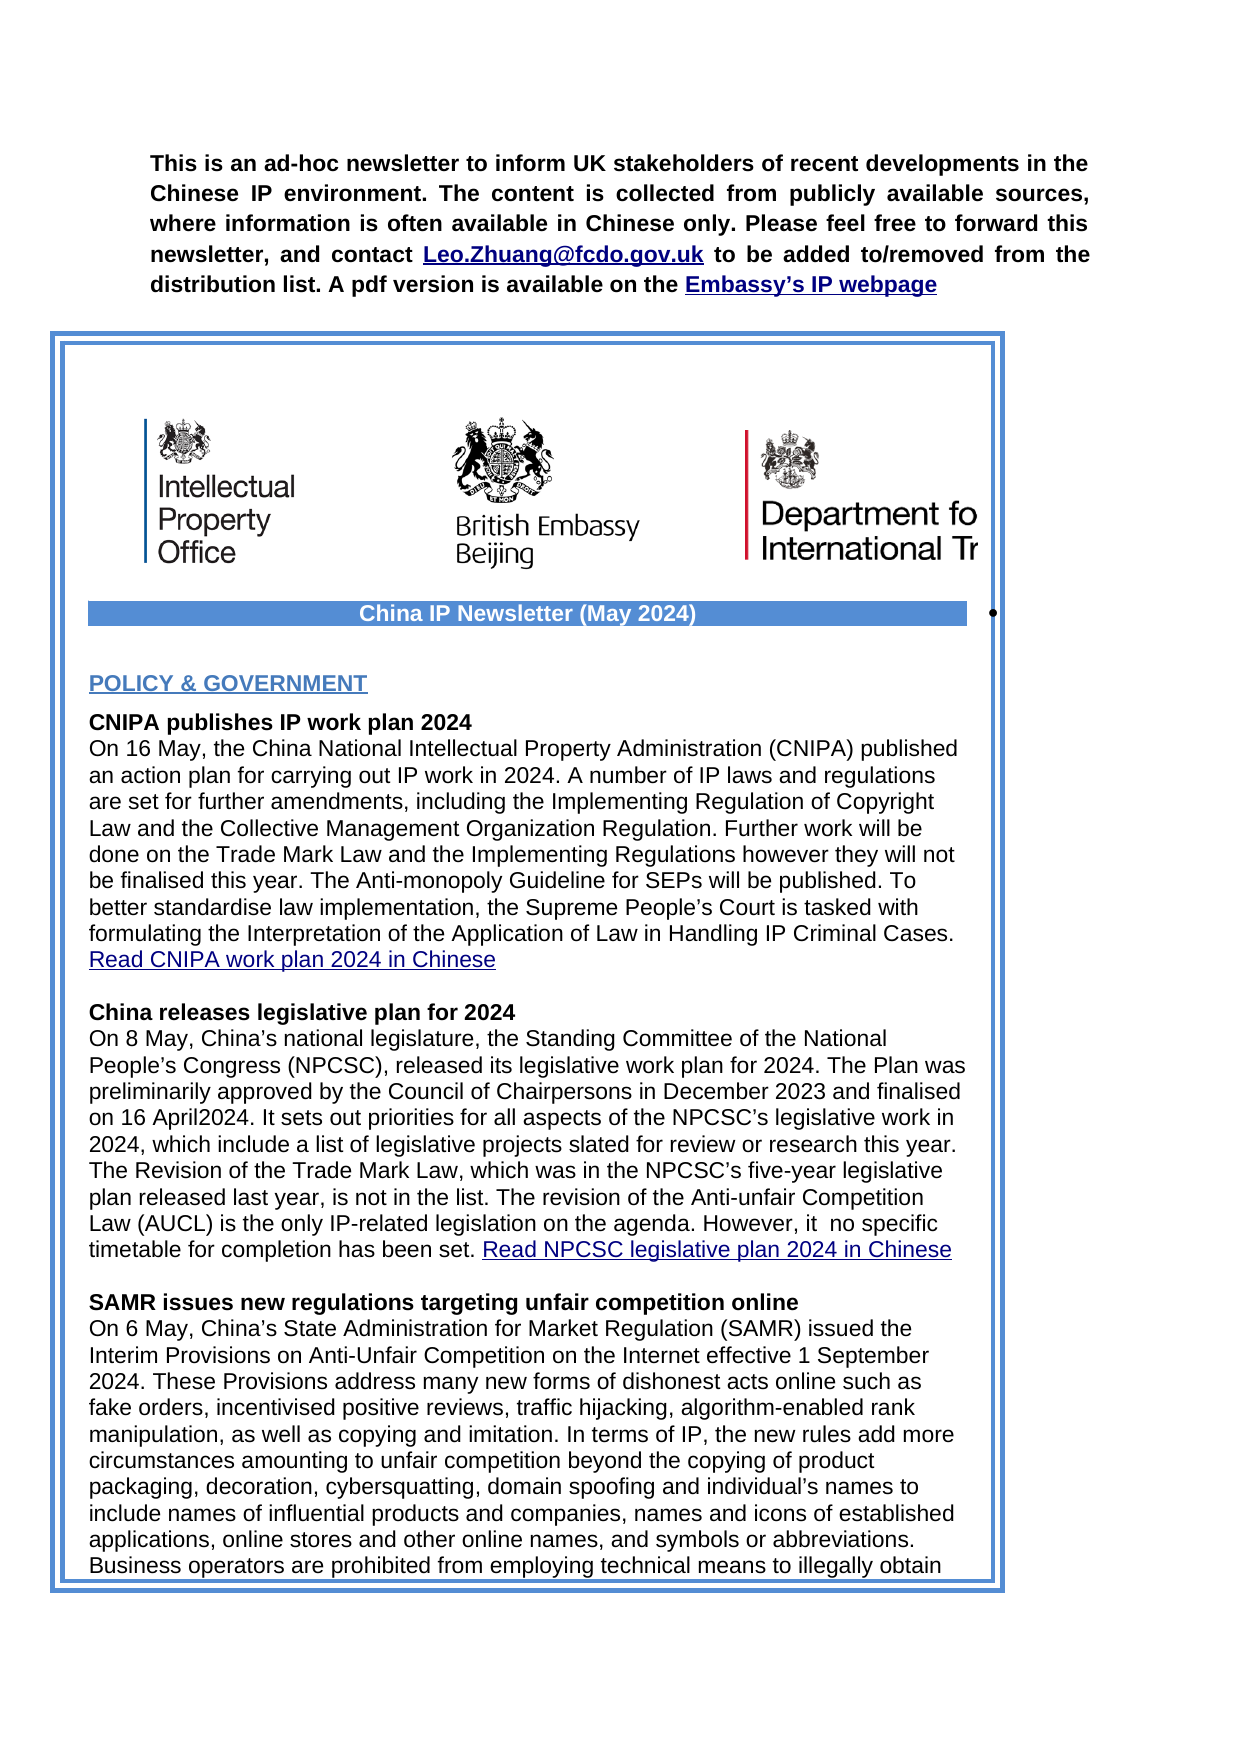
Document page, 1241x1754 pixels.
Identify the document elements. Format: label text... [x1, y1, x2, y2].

table_header [978, 345, 991, 600]
table_cell China IP Newsletter (May 2024) POLICY & GOVERNMENT CNIPA publishes IP work plan 2024 On 16 May, the China National Intellectual Property Administration (CNIPA) published an action plan for carrying out IP work in 2024. A number of IP laws and regulations are set for further amendments, including the Implementing Regulation of Copyright Law and the Collective Management Organization Regulation. Further work will be done on the Trade Mark Law and the Implementing Regulations however they will not be finalised this year. The Anti-monopoly Guideline for SEPs will be published. To better standardise law implementation, the Supreme People’s Court is tasked with formulating the Interpretation of the Application of Law in Handling IP Criminal Cases. Read CNIPA work plan 2024 in Chinese China releases legislative plan for 2024 On 8 May, China’s national legislature, the Standing Committee of the National People’s Congress (NPCSC), released its legislative work plan for 2024. The Plan was preliminarily approved by the Council of Chairpersons in December 2023 and finalised on 16 April2024. It sets out priorities for all aspects of the NPCSC’s legislative work in 2024, which include a list of legislative projects slated for review or research this year. The Revision of the Trade Mark Law, which was in the NPCSC’s five-year legislative plan released last year, is not in the list. The revision of the Anti-unfair Competition Law (AUCL) is the only IP-related legislation on the agenda. However, it no specific timetable for completion has been set. Read NPCSC legislative plan 2024 in Chinese SAMR issues new regulations targeting unfair competition online On 6 May, China’s State Administration for Market Regulation (SAMR) issued the Interim Provisions on Anti-Unfair Competition on the Internet effective 1 September 2024. These Provisions address many new forms of dishonest acts online such as fake orders, incentivised positive reviews, traffic hijacking, algorithm-enabled rank manipulation, as well as copying and imitation. In terms of IP, the new rules add more circumstances amounting to unfair competition beyond the copying of product packaging, decoration, cybersquatting, domain spoofing and individual’s names to include names of influential products and companies, names and icons of established applications, online stores and other online names, and symbols or abbreviations. Business operators are prohibited from employing technical means to illegally obtain or exploit data held by other businesses and interfering with the normal operation of other businesses’ online products or services. Read SAMR regulations on internet unfair competition in Chinese CNIPA publishes patent-related research projects for the next year On 7 May, the CNIPA published an extensive list of research projects aimed at enhancing various aspects of patent examination and protection for the upcoming year. These projects span a broad range of technological and industrial domains, reflecting the administration's strategic focus on innovation and intellectual property (IP) rights. Main research themes include intelligent classification research based on large data model technology, research on pathways to improve examination quality and efficiency through centralised pre-examination mechanisms, research on patent examination policies to adapt to innovation in the high-end chip industry, seed industry, improvement of novelty grace period system, research on the examination rules for patent term compensation for pharmaceuticals, examination of utility model patents in the medical device field research on the obvious distinction examination of design patents, and strategies for effective patent conversion in higher education institutions. See full list of CNIPA’s research projects in Chinese Provisions on the operation of China’s case judgement database On 8 May, the Supreme People’s Court issued the Provisions on the Construction and Operation of the People's Court Case Database, which aims to standardise the collection, categorisation, and utilisation of legal cases to promote consistent application of the law. It states that the guiding cases included in the database should be those in which the judgement has taken legal effect and which have a demonstrative value as a reference for the trial of a class of cases. They cover criminal, civil, administrative, state compensation, and enforcement cases. The reference cases included for the same specific legal application issues generally do not exceed two. Courts are required to reference the case database during trials to ensure consistency in legal interpretation. If no similar cases are found, courts can seek guidance or submit the case for higher-level review. The database supports legal reasoning but does not serve as a binding legal precedent. The database is subject to ongoing updates. Read the Provisions of the Supreme People’s Court in Chinese CASE Burberry anti-counterfeiting victory in China A significant case involving the counterfeiting of Burberry's registered trade mark has recently been recognised as one of the Top 10 Cases of IP Protection for 2023-2024 by the Quality Brand Protection Committee. The counterfeiter had been producing and selling counterfeit Burberry clothing bearing the Burberry Black Label while falsely claiming they were genuine products sourced from overseas. On 5 May 2023, authorities arrested the main culprit seizing over 50 pieces of counterfeit Burberry clothing and various counterfeit tags, zippers, buttons, and labels featuring the Burberry logo and the equestrian knight graphic. On 16 August 2023, the Jing'an District Procuratorate formally brought charges for counterfeiting registered trade marks and the Shanghai Jing'an District Court found the culprit guilty, sentencing him to five years in prison and a 2 million RMB fine. The defendant’s appeal was rejected by the Shanghai No. 3 Intermediate People's Court recently, thereby upholding the original judgment. Read more detail about the case in English STATISTICS Annual Report on China’s Combating of IPR Infringement and Counterfeiting On 27 April, the SAMR published the annual report on China’s Combating of IPR Infringement and Counterfeiting. In addition to the IP statistics released by the CNIPA, the report unveiled valuable data on Chinese customs IP protection and SAMR’s destruction of counterfeit goods. Last year, the General Administration of Customs (GACC) launched multiple campaigns for IPR protection in delivery and export transhipment goods and seized 62,000 batches of suspected infringing import and export goods, totalling 82.889 million pieces. GACC promoted the integration of the custom IPR protection filing system with the administrative service platform and supported the filing of IPR protection filings with other Customs services. It approved 19,000 IPR protection filings in 2023. SAMR organised the 2023 National Destruction of Infringing, Counterfeit and Shoddy Commodities. 22 provinces participated in the destruction of more than 200 varieties of infringing, counterfeit, and shoddy products including epidemic-prevention materials, food and drugs, clothing, shoes and hats, cigarettes, alcohol, and cosmetics and pirated publications, weighing 4,734 tons, with a value of RMB 830 million. Read SAMR annual report on combating IP infringement in Chinese China releases 2023 White Paper on Intellectual Property Protection On 1 May, the CNIPA unveiled its 2023 White Paper on the Status of Intellectual Property Protection. The report underscores notable improvements in both judicial and administrative efficiency in IP protection. In 2023, Chinese courts handled 462,200 new civil IP cases at the first instance, while prosecution offices dealt with 7,049 cases involving the review of arrests for IP infringements. The police registered 40,000 cases related to IP infringements and the production and sale of counterfeit goods. China's IP legal framework continued to evolve, with approximately 20 new or revised IP laws, regulations, and rules enacted throughout the year. Additionally, two judicial interpretations and around 30 normative and policy documents related to IP protection were issued. IP registrations showed substantial growth in 2023. By the end of the year, China had 4.99 million valid invention patents, marking an 18.5% increase year-on-year. The number of valid registered trademarks reached 46 million, up 8.1%. Copyright registrations totalled 8.9 million, a 40.46% increase from the previous year. Read CNIPA White Paper in Chinese If you would like any further information on any of the above matters or to discuss Embassy support for your company in China please contact Leo Zhuang (Leo.Zhuang@fcdo.gov.uk). [77, 600, 978, 1579]
table_header [77, 345, 978, 600]
table_header [58, 336, 77, 600]
table_header [65, 345, 77, 600]
table_header [978, 336, 998, 600]
table_cell [65, 600, 77, 1579]
table_header [77, 336, 978, 341]
text This is an ad-hoc newsletter to inform UK stakeholders of recent developments in the Chinese IP environment. The content is collected from publicly available sources, where information is often available in Chinese only. Please feel free to forward this newsletter, and contact Leo.Zhuang@fcdo.gov.uk to be added to/removed from the distribution list. A pdf version is available on the Embassy’s IP webpage [150, 150, 1090, 297]
table_cell [978, 600, 991, 1579]
